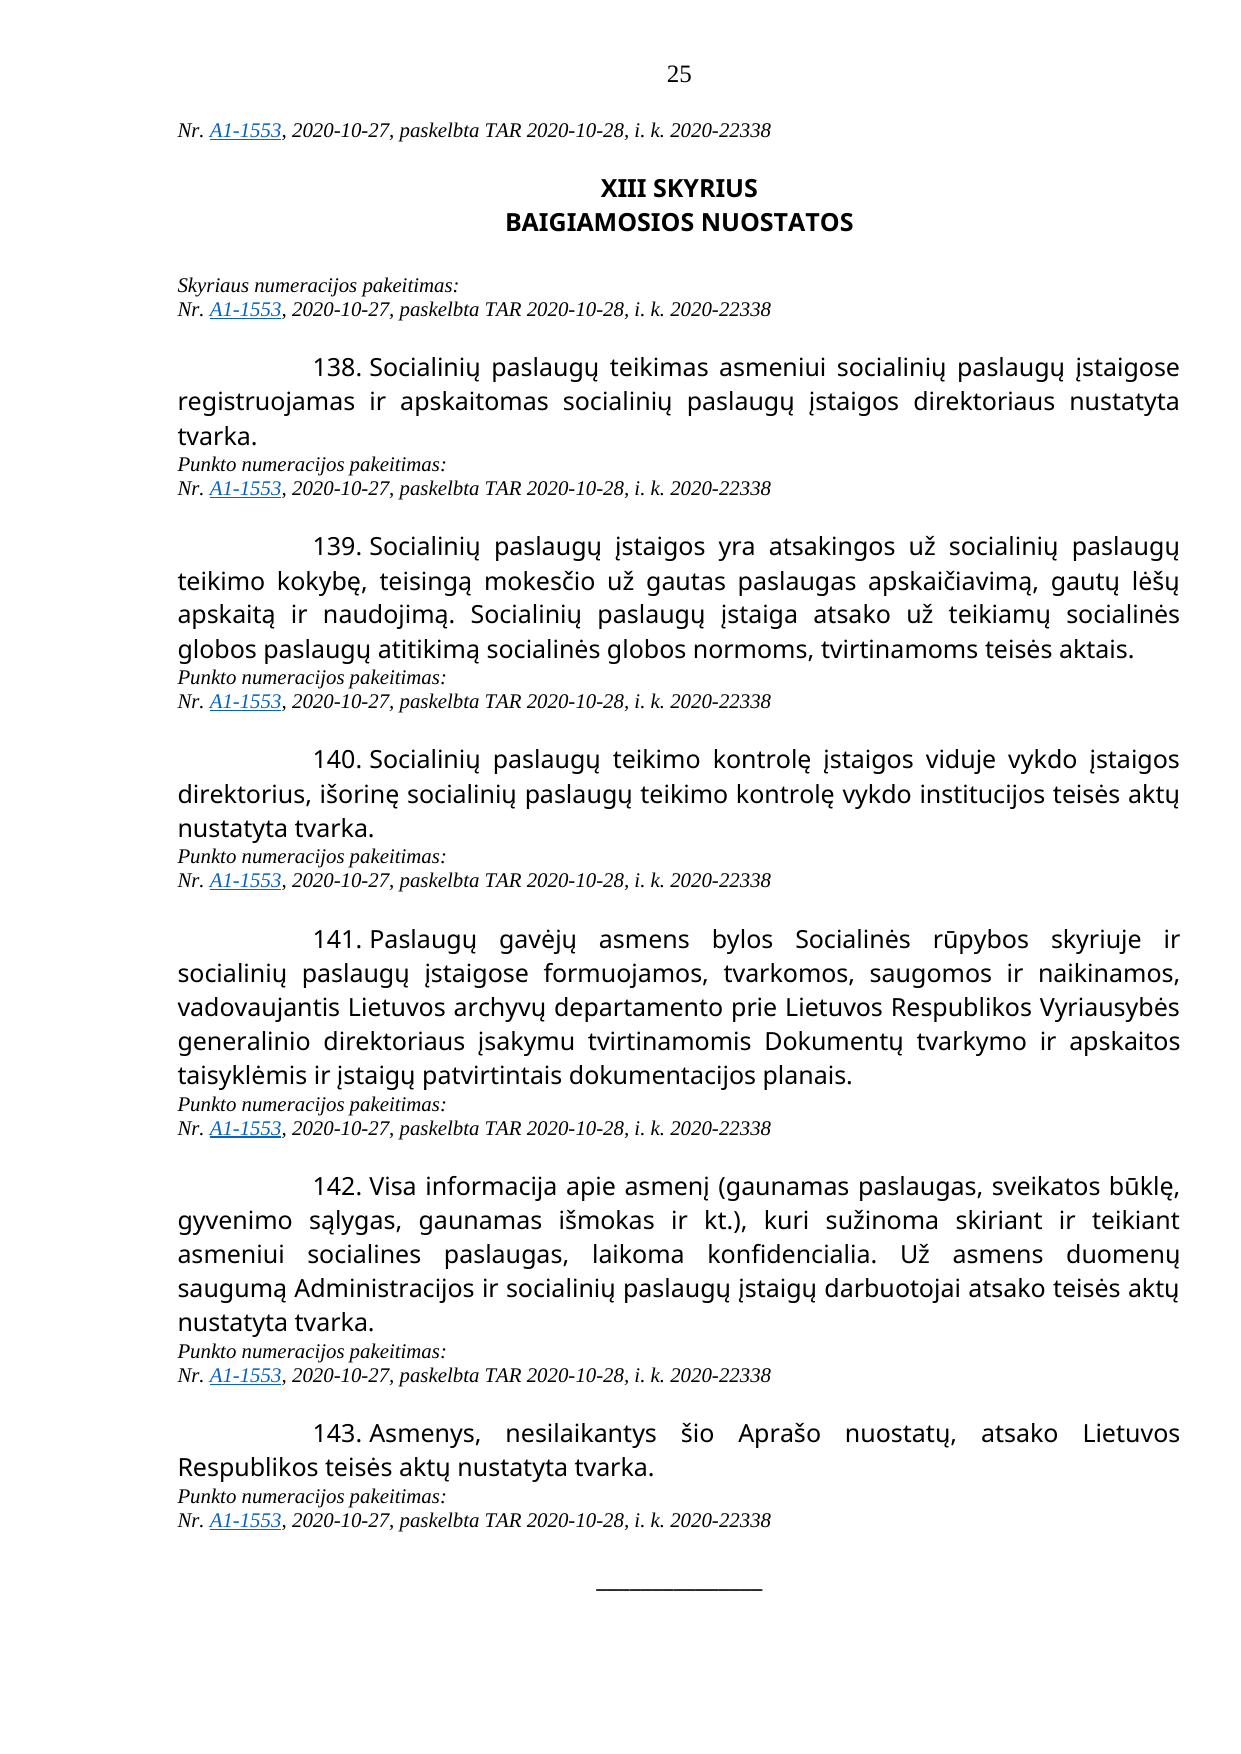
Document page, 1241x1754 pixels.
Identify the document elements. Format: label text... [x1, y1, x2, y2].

text 138. Socialinių paslaugų teikimas asmeniui socialinių paslaugų įstaigose registruojamas ir apskaitomas socialinių paslaugų įstaigos direktoriaus nustatyta tvarka. [177, 350, 1181, 452]
text Nr. A1-1553, 2020-10-27, paskelbta TAR 2020-10-28, i. k. 2020-22338 [177, 476, 1181, 500]
text Nr. A1-1553, 2020-10-27, paskelbta TAR 2020-10-28, i. k. 2020-22338 [177, 118, 1181, 142]
text Punkto numeracijos pakeitimas: [177, 1092, 1181, 1116]
text Punkto numeracijos pakeitimas: [177, 1339, 1181, 1363]
text Punkto numeracijos pakeitimas: [177, 844, 1181, 868]
text Nr. A1-1553, 2020-10-27, paskelbta TAR 2020-10-28, i. k. 2020-22338 [177, 1508, 1181, 1532]
text Nr. A1-1553, 2020-10-27, paskelbta TAR 2020-10-28, i. k. 2020-22338 [177, 1363, 1181, 1387]
text Skyriaus numeracijos pakeitimas: [177, 273, 1181, 297]
text Nr. A1-1553, 2020-10-27, paskelbta TAR 2020-10-28, i. k. 2020-22338 [177, 297, 1181, 321]
text 143. Asmenys, nesilaikantys šio Aprašo nuostatų, atsako Lietuvos Respublikos teisės aktų nustatyta tvarka. [177, 1416, 1181, 1484]
text Nr. A1-1553, 2020-10-27, paskelbta TAR 2020-10-28, i. k. 2020-22338 [177, 689, 1181, 713]
text BAIGIAMOSIOS NUOSTATOS [177, 205, 1181, 239]
text Nr. A1-1553, 2020-10-27, paskelbta TAR 2020-10-28, i. k. 2020-22338 [177, 868, 1181, 892]
text 141. Paslaugų gavėjų asmens bylos Socialinės rūpybos skyriuje ir socialinių paslaugų įstaigose formuojamos, tvarkomos, saugomos ir naikinamos, vadovaujantis Lietuvos archyvų departamento prie Lietuvos Respublikos Vyriausybės generalinio direktoriaus įsakymu tvirtinamomis Dokumentų tvarkymo ir apskaitos taisyklėmis ir įstaigų patvirtintais dokumentacijos planais. [177, 921, 1181, 1092]
text 142. Visa informacija apie asmenį (gaunamas paslaugas, sveikatos būklę, gyvenimo sąlygas, gaunamas išmokas ir kt.), kuri sužinoma skiriant ir teikiant asmeniui socialines paslaugas, laikoma konfidencialia. Už asmens duomenų saugumą Administracijos ir socialinių paslaugų įstaigų darbuotojai atsako teisės aktų nustatyta tvarka. [177, 1168, 1181, 1339]
text Nr. A1-1553, 2020-10-27, paskelbta TAR 2020-10-28, i. k. 2020-22338 [177, 1116, 1181, 1140]
text Punkto numeracijos pakeitimas: [177, 452, 1181, 476]
text 140. Socialinių paslaugų teikimo kontrolę įstaigos viduje vykdo įstaigos direktorius, išorinę socialinių paslaugų teikimo kontrolę vykdo institucijos teisės aktų nustatyta tvarka. [177, 742, 1181, 844]
text _______________ [177, 1561, 1181, 1595]
text Punkto numeracijos pakeitimas: [177, 1484, 1181, 1508]
text Punkto numeracijos pakeitimas: [177, 665, 1181, 689]
text XIII SKYRIUS [177, 171, 1181, 205]
text 139. Socialinių paslaugų įstaigos yra atsakingos už socialinių paslaugų teikimo kokybę, teisingą mokesčio už gautas paslaugas apskaičiavimą, gautų lėšų apskaitą ir naudojimą. Socialinių paslaugų įstaiga atsako už teikiamų socialinės globos paslaugų atitikimą socialinės globos normoms, tvirtinamoms teisės aktais. [177, 529, 1181, 665]
